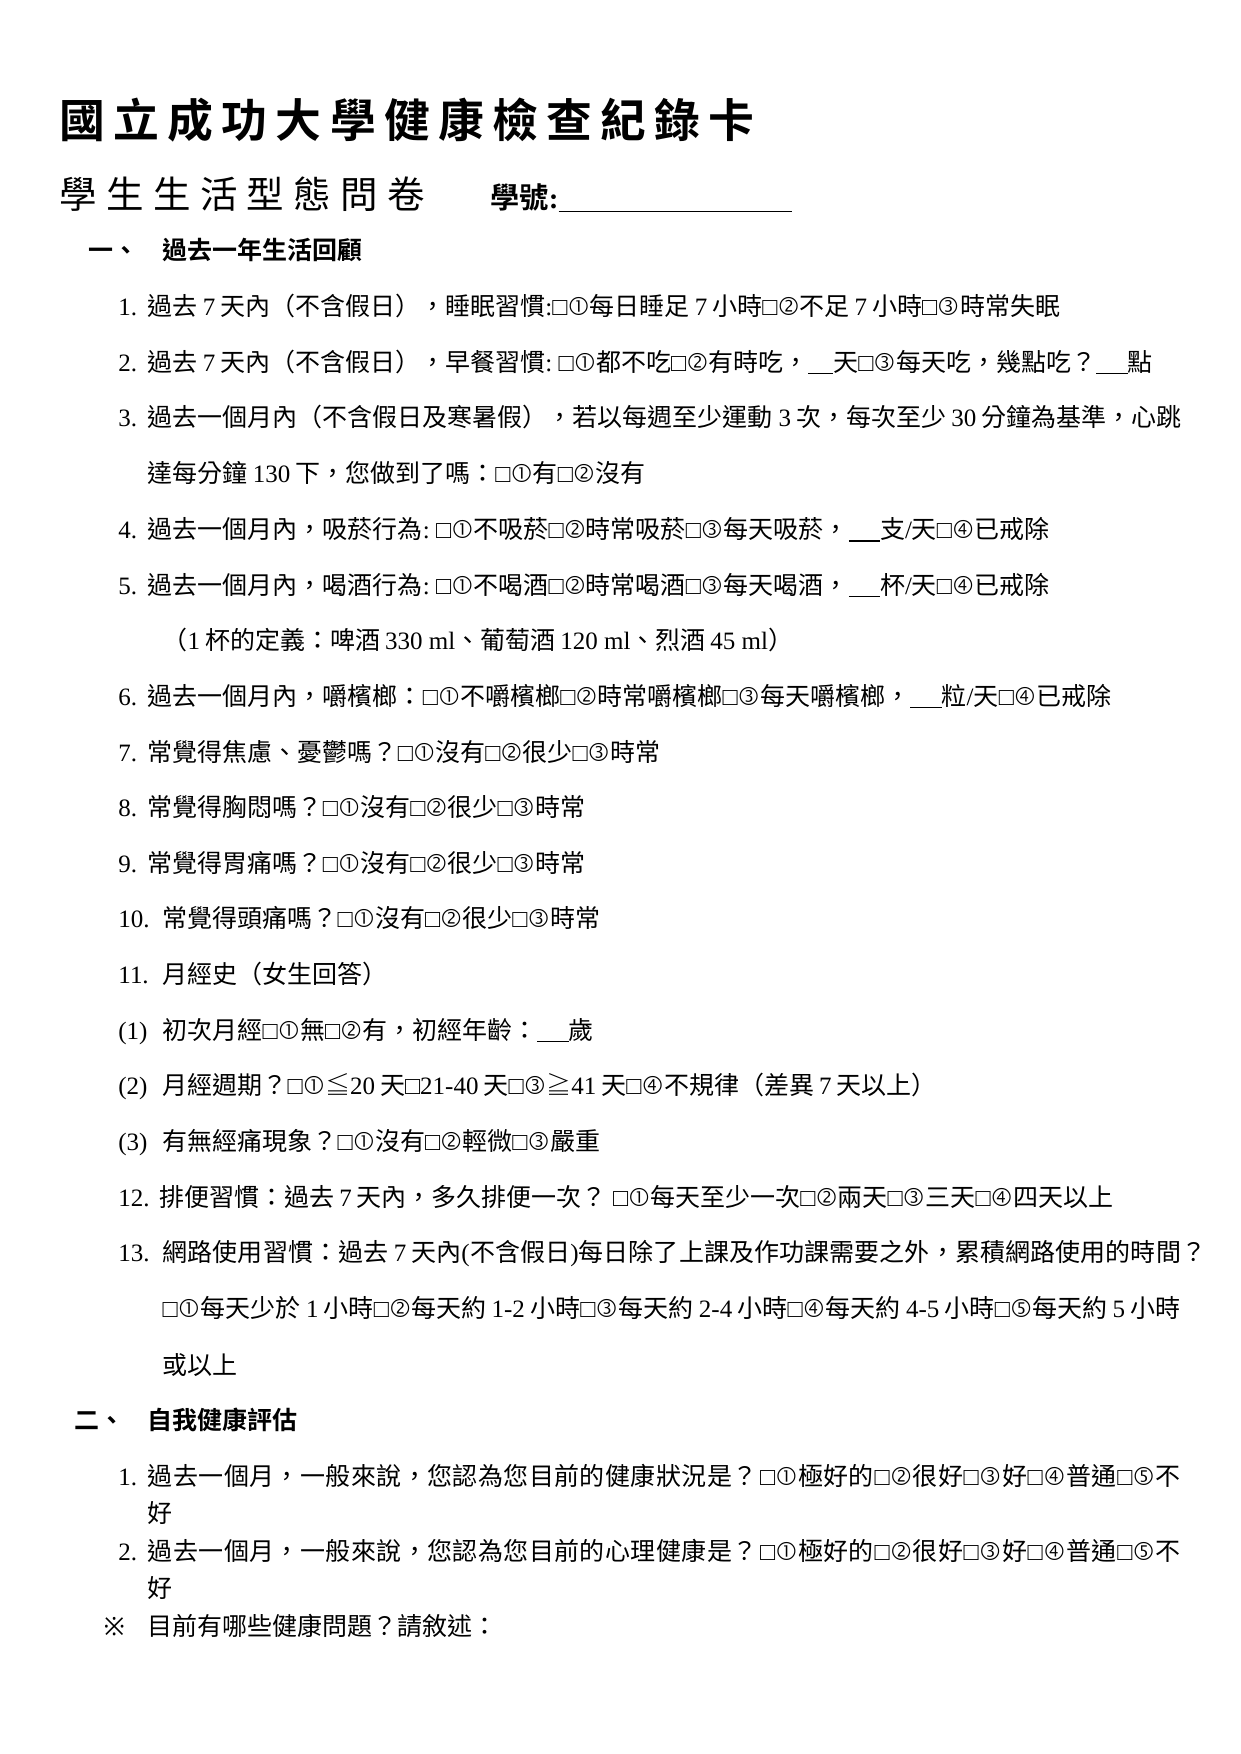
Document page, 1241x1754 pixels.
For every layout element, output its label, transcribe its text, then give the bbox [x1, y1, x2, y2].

list 常覺得頭痛嗎？□沒有□很少□時常 [118, 898, 1181, 936]
list 排便習慣：過去7天內，多久排便一次？ □每天至少一次□兩天□三天□四天以上 [97, 1176, 1181, 1214]
list 常覺得胸悶嗎？□沒有□很少□時常 [118, 787, 1181, 824]
list 目前有哪些健康問題？請敘述： [103, 1606, 1181, 1643]
list 過去一個月，一般來說，您認為您目前的健康狀況是？□極好的□很好□好□普通□不好 [118, 1456, 1181, 1531]
list 月經週期？□≦20天□21-40天□≧41天□不規律（差異7天以上） [118, 1065, 1181, 1103]
list 常覺得胃痛嗎？□沒有□很少□時常 [118, 843, 1181, 880]
list 過去一個月，一般來說，您認為您目前的心理健康是？□極好的□很好□好□普通□不好 [118, 1531, 1181, 1606]
list 過去一年生活回顧 [89, 230, 1181, 268]
text （1杯的定義：啤酒330 ml、葡萄酒120 ml、烈酒45 ml） [162, 620, 1181, 658]
list 自我健康評估 [74, 1400, 1181, 1438]
list 過去7天內（不含假日），早餐習慣: □都不吃□有時吃， 天□每天吃，幾點吃？ 點 [118, 341, 1181, 379]
list 網路使用習慣：過去7天內(不含假日)每日除了上課及作功課需要之外，累積網路使用的時間？□每天少於1小時□每天約1-2小時□每天約2-4小時□每天約4-5小時□每天約5小時或以上 [118, 1232, 1181, 1382]
list 過去一個月內，喝酒行為: □不喝酒□時常喝酒□每天喝酒， 杯/天□已戒除 [118, 564, 1181, 602]
list 過去一個月內，嚼檳榔：□不嚼檳榔□時常嚼檳榔□每天嚼檳榔， 粒/天□已戒除 [118, 676, 1181, 713]
list 常覺得焦慮、憂鬱嗎？□沒有□很少□時常 [118, 731, 1181, 769]
text 學 生 生 活 型 態 問 卷 學號: [59, 155, 1148, 230]
list 過去7天內（不含假日），睡眠習慣:□每日睡足7小時□不足7小時□時常失眠 [118, 286, 1181, 323]
list 過去一個月內，吸菸行為: □不吸菸□時常吸菸□每天吸菸， 支/天□已戒除 [118, 509, 1181, 546]
list 有無經痛現象？□沒有□輕微□嚴重 [118, 1121, 1181, 1158]
list 過去一個月內（不含假日及寒暑假），若以每週至少運動3次，每次至少30分鐘為基準，心跳達每分鐘130下，您做到了嗎：□有□沒有 [118, 397, 1181, 491]
text 國立成功大學健康檢查紀錄卡 [59, 80, 1148, 155]
list 月經史（女生回答） [118, 954, 1181, 991]
list 初次月經□無□有，初經年齡： 歲 [118, 1009, 1181, 1047]
